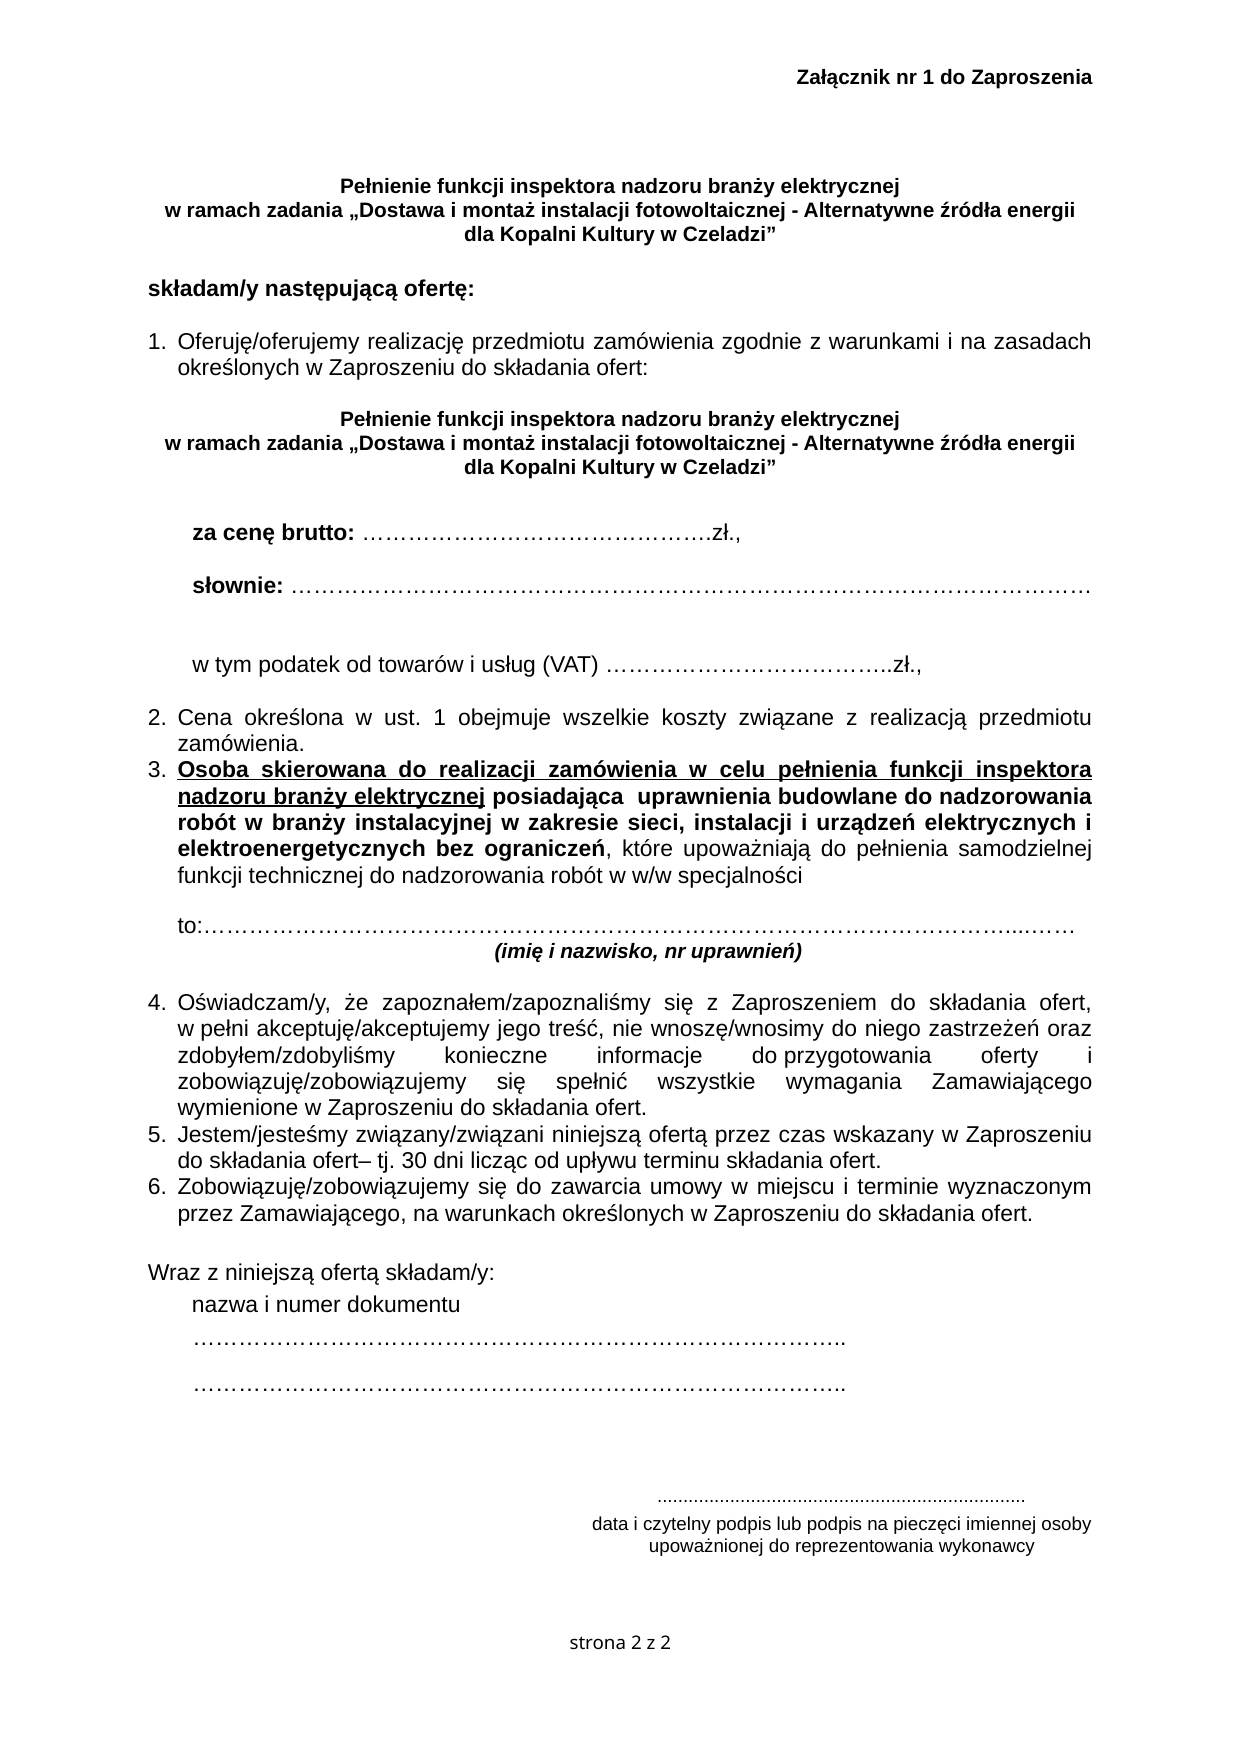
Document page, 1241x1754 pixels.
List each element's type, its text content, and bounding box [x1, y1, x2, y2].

text (imię i nazwisko, nr uprawnień) [177, 938, 1092, 962]
text składam/y następującą ofertę: [148, 275, 1092, 301]
list Cena określona w ust. 1 obejmuje wszelkie koszty związane z realizacją przedmiotu zamówienia. [148, 704, 1092, 756]
text ………………………………………………………………………….. [192, 1369, 1092, 1396]
text w ramach zadania „Dostawa i montaż instalacji fotowoltaicznej - Alternatywne źródła energii dla Kopalni Kultury w Czeladzi” [148, 198, 1092, 246]
text ………………………………………………………………………….. [192, 1324, 1092, 1350]
text data i czytelny podpis lub podpis na pieczęci imiennej osoby upoważnionej do reprezentowania wykonawcy [591, 1513, 1092, 1556]
text nazwa i numer dokumentu [185, 1291, 1092, 1318]
text za cenę brutto: ……………………………………….zł., [192, 519, 1092, 546]
text Pełnienie funkcji inspektora nadzoru branży elektrycznej [148, 174, 1092, 198]
list Oferuję/oferujemy realizację przedmiotu zamówienia zgodnie z warunkami i na zasadach określonych w Zaproszeniu do składania ofert: [148, 328, 1092, 380]
text w ramach zadania „Dostawa i montaż instalacji fotowoltaicznej - Alternatywne źródła energii dla Kopalni Kultury w Czeladzi” [148, 431, 1092, 478]
text w tym podatek od towarów i usług (VAT) ………………………………..zł., [192, 651, 1092, 677]
list Oświadczam/y, że zapoznałem/zapoznaliśmy się z Zaproszeniem do składania ofert, w pełni akceptuję/akceptujemy jego treść, nie wnoszę/wnosimy do niego zastrzeżeń oraz zdobyłem/zdobyliśmy konieczne informacje do przygotowania oferty i zobowiązuję/zobowiązujemy się spełnić wszystkie wymagania Zamawiającego wymienione w Zaproszeniu do składania ofert. [148, 989, 1092, 1121]
text ....................................................................... [148, 1481, 1092, 1507]
text Wraz z niniejszą ofertą składam/y: [148, 1259, 1092, 1285]
text Pełnienie funkcji inspektora nadzoru branży elektrycznej [148, 407, 1092, 431]
text to:……………………………………………………………………………………………....…… [177, 912, 1092, 938]
text słownie: …………………………………………………………………………………………… [192, 572, 1092, 598]
list Zobowiązuję/zobowiązujemy się do zawarcia umowy w miejscu i terminie wyznaczonym przez Zamawiającego, na warunkach określonych w Zaproszeniu do składania ofert. [148, 1173, 1092, 1226]
list Osoba skierowana do realizacji zamówienia w celu pełnienia funkcji inspektora nadzoru branży elektrycznej posiadająca uprawnienia budowlane do nadzorowania robót w branży instalacyjnej w zakresie sieci, instalacji i urządzeń elektrycznych i elektroenergetycznych bez ograniczeń, które upoważniają do pełnienia samodzielnej funkcji technicznej do nadzorowania robót w w/w specjalności [148, 756, 1092, 888]
list Jestem/jesteśmy związany/związani niniejszą ofertą przez czas wskazany w Zaproszeniu do składania ofert– tj. 30 dni licząc od upływu terminu składania ofert. [148, 1121, 1092, 1173]
